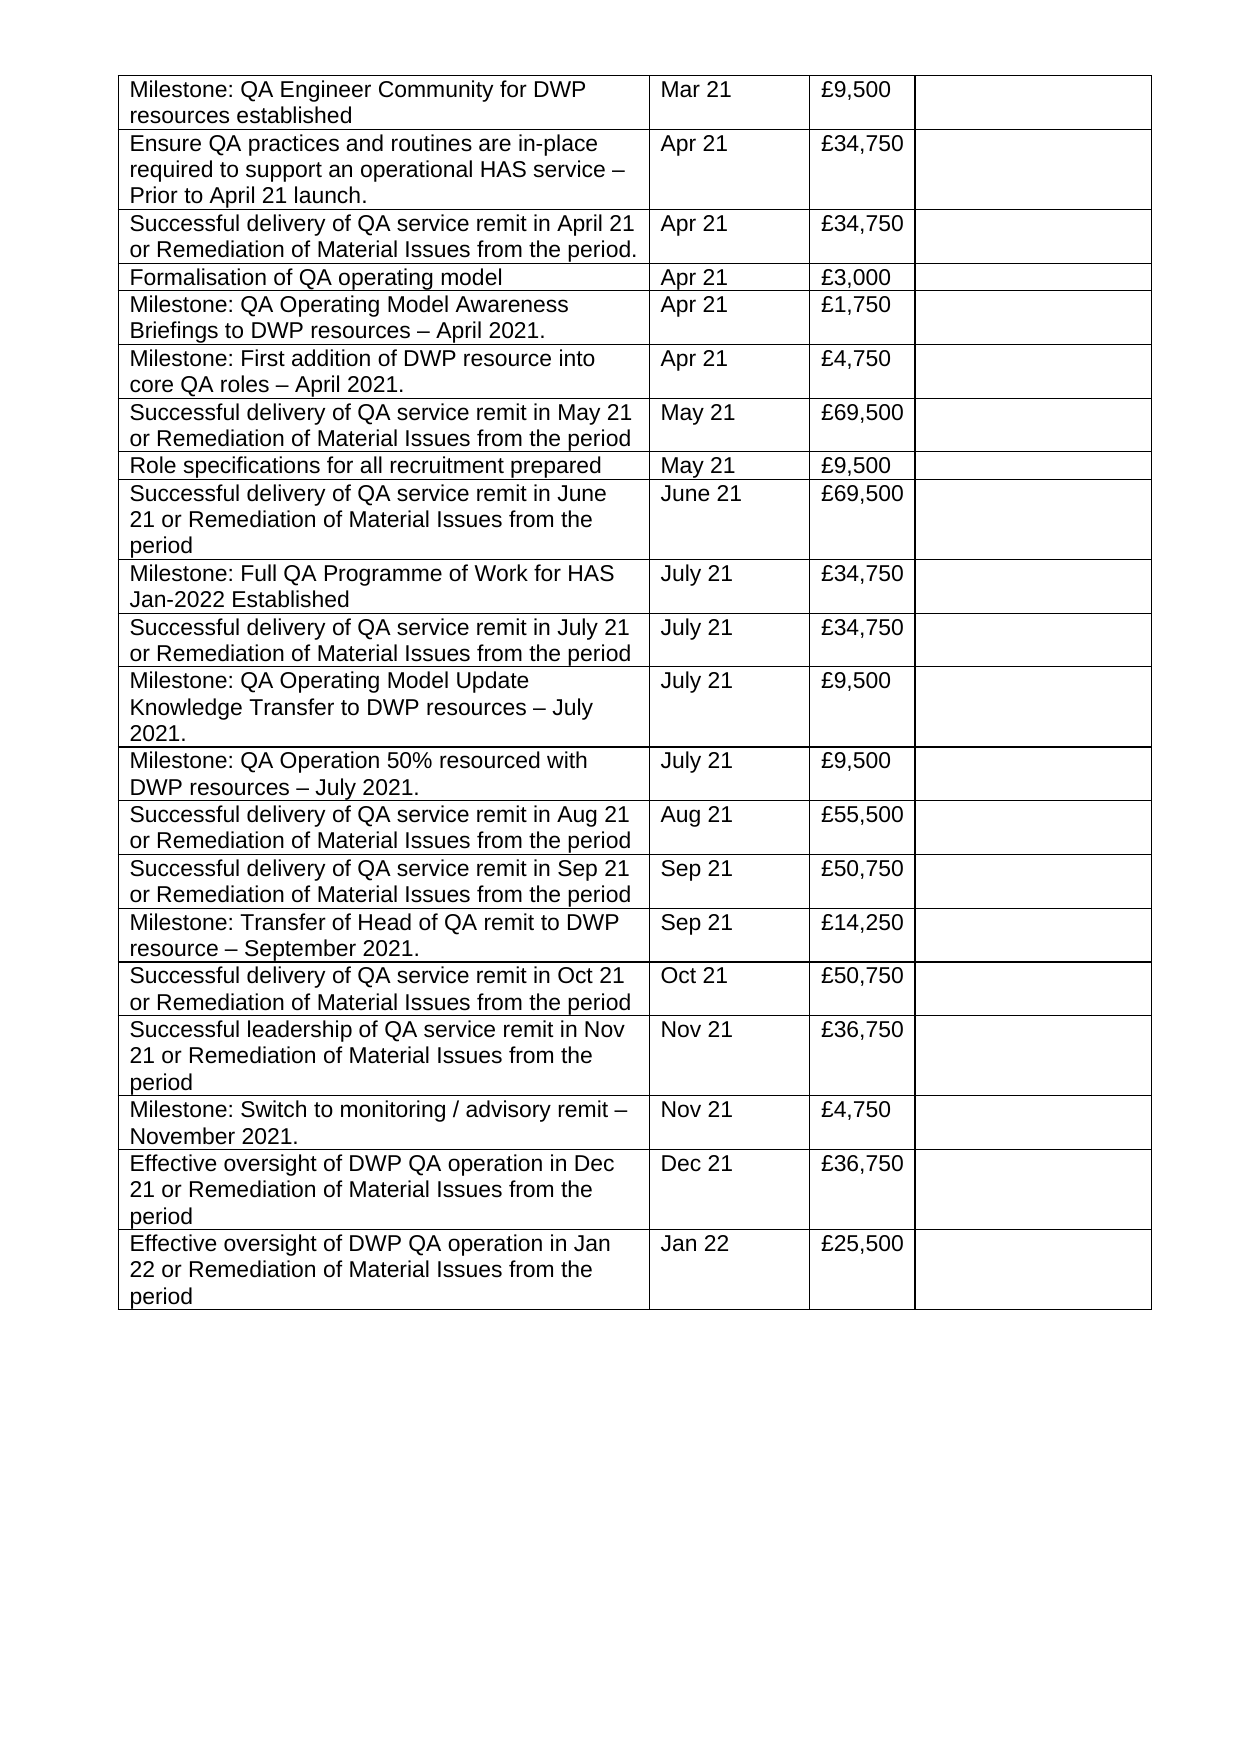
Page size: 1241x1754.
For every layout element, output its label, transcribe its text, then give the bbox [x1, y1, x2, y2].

table_cell [916, 1096, 1151, 1149]
table_cell July 21 [650, 614, 809, 666]
table_cell £34,750 [810, 560, 914, 612]
table_cell May 21 [650, 399, 809, 451]
table_cell Successful leadership of QA service remit in Nov 21 or Remediation of Material Issues from the period [119, 1016, 649, 1095]
table_cell Aug 21 [650, 801, 809, 854]
table_cell [916, 291, 1151, 344]
table_cell [916, 801, 1151, 854]
table_cell Milestone: Transfer of Head of QA remit to DWP resource – September 2021. [119, 909, 649, 961]
table_cell Milestone: QA Operating Model Update Knowledge Transfer to DWP resources – July 2021. [119, 667, 649, 746]
table_cell Nov 21 [650, 1016, 809, 1095]
table_cell Milestone: QA Operation 50% resourced with DWP resources – July 2021. [119, 748, 649, 800]
table_cell [916, 667, 1151, 746]
table_cell [916, 614, 1151, 666]
table_cell Sep 21 [650, 855, 809, 908]
table_cell Successful delivery of QA service remit in Sep 21 or Remediation of Material Issues from the period [119, 855, 649, 908]
table_cell £4,750 [810, 1096, 914, 1149]
table_cell [916, 560, 1151, 612]
table_cell Ensure QA practices and routines are in-place required to support an operational HAS service – Prior to April 21 launch. [119, 130, 649, 209]
table_cell Jan 22 [650, 1230, 809, 1309]
table_cell [916, 452, 1151, 479]
table_cell July 21 [650, 560, 809, 612]
table_cell £9,500 [810, 452, 914, 479]
table_cell £36,750 [810, 1016, 914, 1095]
table_cell £3,000 [810, 264, 914, 290]
table_cell £14,250 [810, 909, 914, 961]
table_cell £34,750 [810, 614, 914, 666]
table_cell Formalisation of QA operating model [119, 264, 649, 290]
table_cell £9,500 [810, 748, 914, 800]
table_cell [916, 1150, 1151, 1229]
table_cell [916, 264, 1151, 290]
table_cell [916, 399, 1151, 451]
table_cell Role specifications for all recruitment prepared [119, 452, 649, 479]
table_cell [916, 748, 1151, 800]
table_cell £36,750 [810, 1150, 914, 1229]
table_cell Apr 21 [650, 210, 809, 263]
table_cell Successful delivery of QA service remit in July 21 or Remediation of Material Issues from the period [119, 614, 649, 666]
table_cell Oct 21 [650, 963, 809, 1015]
table_cell [916, 1016, 1151, 1095]
table_cell [916, 1230, 1151, 1309]
table_cell Milestone: First addition of DWP resource into core QA roles – April 2021. [119, 345, 649, 397]
table_cell £50,750 [810, 855, 914, 908]
table_cell [916, 963, 1151, 1015]
table_cell Successful delivery of QA service remit in April 21 or Remediation of Material Issues from the period. [119, 210, 649, 263]
table_cell Milestone: Switch to monitoring / advisory remit – November 2021. [119, 1096, 649, 1149]
table_cell Successful delivery of QA service remit in May 21 or Remediation of Material Issues from the period [119, 399, 649, 451]
table_cell Apr 21 [650, 291, 809, 344]
table_cell Successful delivery of QA service remit in Oct 21 or Remediation of Material Issues from the period [119, 963, 649, 1015]
table_cell Milestone: Full QA Programme of Work for HAS Jan-2022 Established [119, 560, 649, 612]
table_cell £9,500 [810, 667, 914, 746]
table_cell £69,500 [810, 399, 914, 451]
table_cell Successful delivery of QA service remit in Aug 21 or Remediation of Material Issues from the period [119, 801, 649, 854]
table_cell Apr 21 [650, 130, 809, 209]
table_cell June 21 [650, 480, 809, 559]
table_cell £1,750 [810, 291, 914, 344]
table_cell £55,500 [810, 801, 914, 854]
table_cell [916, 210, 1151, 263]
table_cell Successful delivery of QA service remit in June 21 or Remediation of Material Issues from the period [119, 480, 649, 559]
table_cell Nov 21 [650, 1096, 809, 1149]
table_cell Milestone: QA Operating Model Awareness Briefings to DWP resources – April 2021. [119, 291, 649, 344]
table_cell £4,750 [810, 345, 914, 397]
table_cell Apr 21 [650, 264, 809, 290]
table_cell Sep 21 [650, 909, 809, 961]
table_cell [916, 76, 1151, 129]
table_cell £69,500 [810, 480, 914, 559]
table_cell July 21 [650, 748, 809, 800]
table_cell [916, 345, 1151, 397]
table_cell Mar 21 [650, 76, 809, 129]
table_cell [916, 480, 1151, 559]
table_cell [916, 909, 1151, 961]
table_cell [916, 130, 1151, 209]
table_cell £34,750 [810, 130, 914, 209]
table_cell May 21 [650, 452, 809, 479]
table_cell Milestone: QA Engineer Community for DWP resources established [119, 76, 649, 129]
table_cell £25,500 [810, 1230, 914, 1309]
table_cell Effective oversight of DWP QA operation in Dec 21 or Remediation of Material Issues from the period [119, 1150, 649, 1229]
table_cell Effective oversight of DWP QA operation in Jan 22 or Remediation of Material Issues from the period [119, 1230, 649, 1309]
table_cell Dec 21 [650, 1150, 809, 1229]
table_cell £34,750 [810, 210, 914, 263]
table_cell £9,500 [810, 76, 914, 129]
table_cell £50,750 [810, 963, 914, 1015]
table_cell Apr 21 [650, 345, 809, 397]
table_cell [916, 855, 1151, 908]
table_cell July 21 [650, 667, 809, 746]
